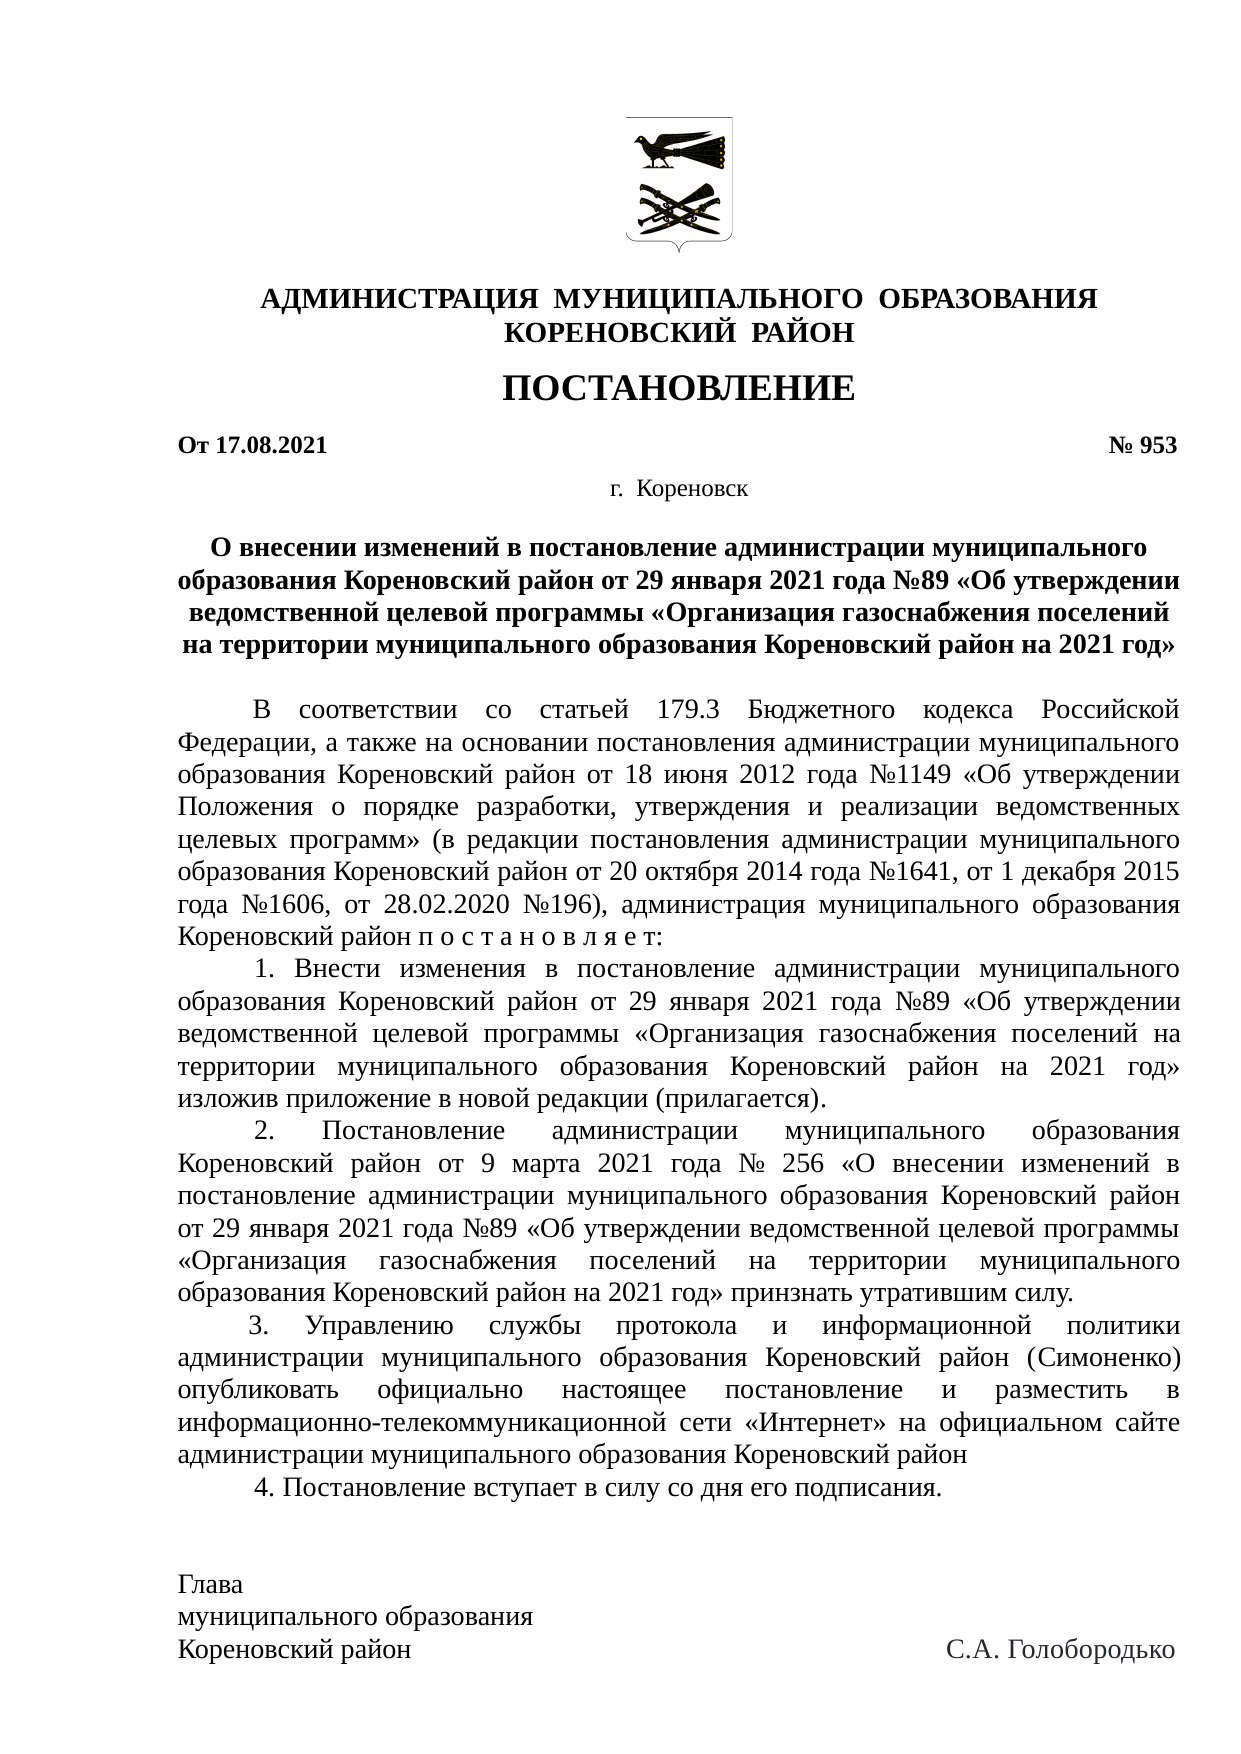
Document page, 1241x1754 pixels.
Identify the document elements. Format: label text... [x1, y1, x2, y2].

text муниципального образования [177, 1599, 1181, 1632]
subtitle АДМИНИСТРАЦИЯ МУНИЦИПАЛЬНОГО ОБРАЗОВАНИЯ [177, 281, 1181, 315]
text О внесении изменений в постановление администрации муниципального образования Кореновский район от 29 января 2021 года №89 «Об утверждении ведомственной целевой программы «Организация газоснабжения поселений на территории муниципального образования Кореновский район на 2021 год» [177, 530, 1181, 660]
text 2. Постановление администрации муниципального образования Кореновский район от 9 марта 2021 года № 256 «О внесении изменений в постановление администрации муниципального образования Кореновский район от 29 января 2021 года №89 «Об утверждении ведомственной целевой программы «Организация газоснабжения поселений на территории муниципального образования Кореновский район на 2021 год» принзнать утратившим силу. [177, 1113, 1181, 1308]
text Кореновский район С.А. Голобородько [177, 1632, 1181, 1664]
text 1. Внести изменения в постановление администрации муниципального образования Кореновский район от 29 января 2021 года №89 «Об утверждении ведомственной целевой программы «Организация газоснабжения поселений на территории муниципального образования Кореновский район на 2021 год» изложив приложение в новой редакции (прилагается). [177, 951, 1181, 1113]
subtitle КОРЕНОВСКИЙ РАЙОН [177, 315, 1181, 348]
text 3. Управлению службы протокола и информационной политики администрации муниципального образования Кореновский район (Симоненко) опубликовать официально настоящее постановление и разместить в информационно-телекоммуникационной сети «Интернет» на официальном сайте администрации муниципального образования Кореновский район [177, 1308, 1181, 1470]
picture [626, 117, 733, 253]
text Глава [177, 1567, 1181, 1599]
text От 17.08.2021 № 953 [177, 430, 1181, 458]
text В соответствии со статьей 179.3 Бюджетного кодекса Российской Федерации, а также на основании постановления администрации муниципального образования Кореновский район от 18 июня 2012 года №1149 «Об утверждении Положения о порядке разработки, утверждения и реализации ведомственных целевых программ» (в редакции постановления администрации муниципального образования Кореновский район от 20 октября 2014 года №1641, от 1 декабря 2015 года №1606, от 28.02.2020 №196), администрация муниципального образования Кореновский район п о с т а н о в л я е т: [177, 692, 1181, 951]
subtitle ПОСТАНОВЛЕНИЕ [177, 365, 1181, 408]
text 4. Постановление вступает в силу со дня его подписания. [177, 1470, 1181, 1502]
text г. Кореновск [177, 473, 1181, 502]
